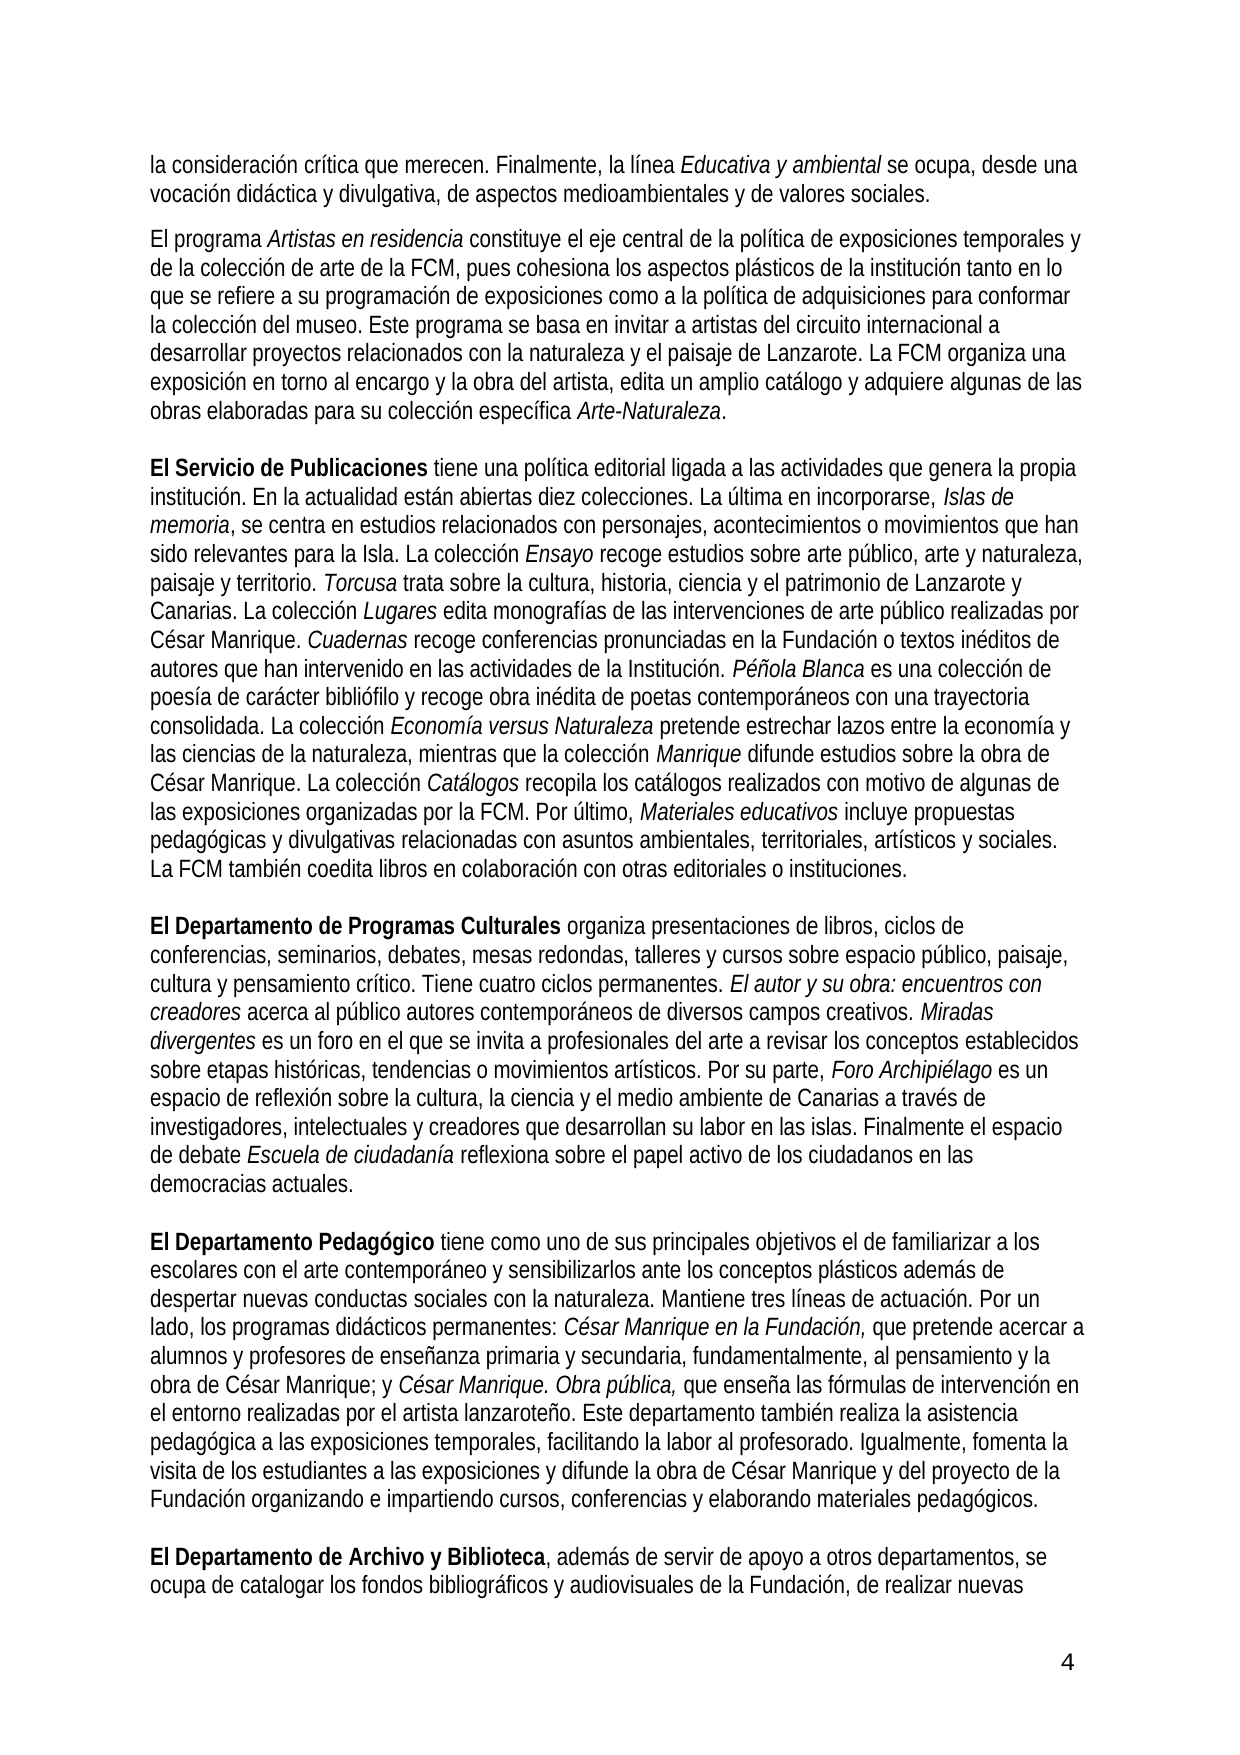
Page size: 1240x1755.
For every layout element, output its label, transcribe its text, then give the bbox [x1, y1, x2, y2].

text El Departamento de Archivo y Biblioteca, además de servir de apoyo a otros departamentos, se ocupa de catalogar los fondos bibliográficos y audiovisuales de la Fundación, de realizar nuevas [150, 1542, 1092, 1599]
text El Departamento Pedagógico tiene como uno de sus principales objetivos el de familiarizar a los escolares con el arte contemporáneo y sensibilizarlos ante los conceptos plásticos además de despertar nuevas conductas sociales con la naturaleza. Mantiene tres líneas de actuación. Por un lado, los programas didácticos permanentes: César Manrique en la Fundación, que pretende acercar a alumnos y profesores de enseñanza primaria y secundaria, fundamentalmente, al pensamiento y la obra de César Manrique; y César Manrique. Obra pública, que enseña las fórmulas de intervención en el entorno realizadas por el artista lanzaroteño. Este departamento también realiza la asistencia pedagógica a las exposiciones temporales, facilitando la labor al profesorado. Igualmente, fomenta la visita de los estudiantes a las exposiciones y difunde la obra de César Manrique y del proyecto de la Fundación organizando e impartiendo cursos, conferencias y elaborando materiales pedagógicos. [150, 1226, 1089, 1513]
text El Servicio de Publicaciones tiene una política editorial ligada a las actividades que genera la propia institución. En la actualidad están abiertas diez colecciones. La última en incorporarse, Islas de memoria, se centra en estudios relacionados con personajes, acontecimientos o movimientos que han sido relevantes para la Isla. La colección Ensayo recoge estudios sobre arte público, arte y naturaleza, paisaje y territorio. Torcusa trata sobre la cultura, historia, ciencia y el patrimonio de Lanzarote y Canarias. La colección Lugares edita monografías de las intervenciones de arte público realizadas por César Manrique. Cuadernas recoge conferencias pronunciadas en la Fundación o textos inéditos de autores que han intervenido en las actividades de la Institución. Péñola Blanca es una colección de poesía de carácter bibliófilo y recoge obra inédita de poetas contemporáneos con una trayectoria consolidada. La colección Economía versus Naturaleza pretende estrechar lazos entre la economía y las ciencias de la naturaleza, mientras que la colección Manrique difunde estudios sobre la obra de César Manrique. La colección Catálogos recopila los catálogos realizados con motivo de algunas de las exposiciones organizadas por la FCM. Por último, Materiales educativos incluye propuestas pedagógicas y divulgativas relacionadas con asuntos ambientales, territoriales, artísticos y sociales. La FCM también coedita libros en colaboración con otras editoriales o instituciones. [150, 453, 1085, 883]
text la consideración crítica que merecen. Finalmente, la línea Educativa y ambiental se ocupa, desde una vocación didáctica y divulgativa, de aspectos medioambientales y de valores sociales. [150, 150, 1092, 207]
text El Departamento de Programas Culturales organiza presentaciones de libros, ciclos de conferencias, seminarios, debates, mesas redondas, talleres y cursos sobre espacio público, paisaje, cultura y pensamiento crítico. Tiene cuatro ciclos permanentes. El autor y su obra: encuentros con creadores acerca al público autores contemporáneos de diversos campos creativos. Miradas divergentes es un foro en el que se invita a profesionales del arte a revisar los conceptos establecidos sobre etapas históricas, tendencias o movimientos artísticos. Por su parte, Foro Archipiélago es un espacio de reflexión sobre la cultura, la ciencia y el medio ambiente de Canarias a través de investigadores, intelectuales y creadores que desarrollan su labor en las islas. Finalmente el espacio de debate Escuela de ciudadanía reflexiona sobre el papel activo de los ciudadanos en las democracias actuales. [150, 911, 1083, 1198]
text El programa Artistas en residencia constituye el eje central de la política de exposiciones temporales y de la colección de arte de la FCM, pues cohesiona los aspectos plásticos de la institución tanto en lo que se refiere a su programación de exposiciones como a la política de adquisiciones para conformar la colección del museo. Este programa se basa en invitar a artistas del circuito internacional a desarrollar proyectos relacionados con la naturaleza y el paisaje de Lanzarote. La FCM organiza una exposición en torno al encargo y la obra del artista, edita un amplio catálogo y adquiere algunas de las obras elaboradas para su colección específica Arte-Naturaleza. [150, 224, 1085, 424]
